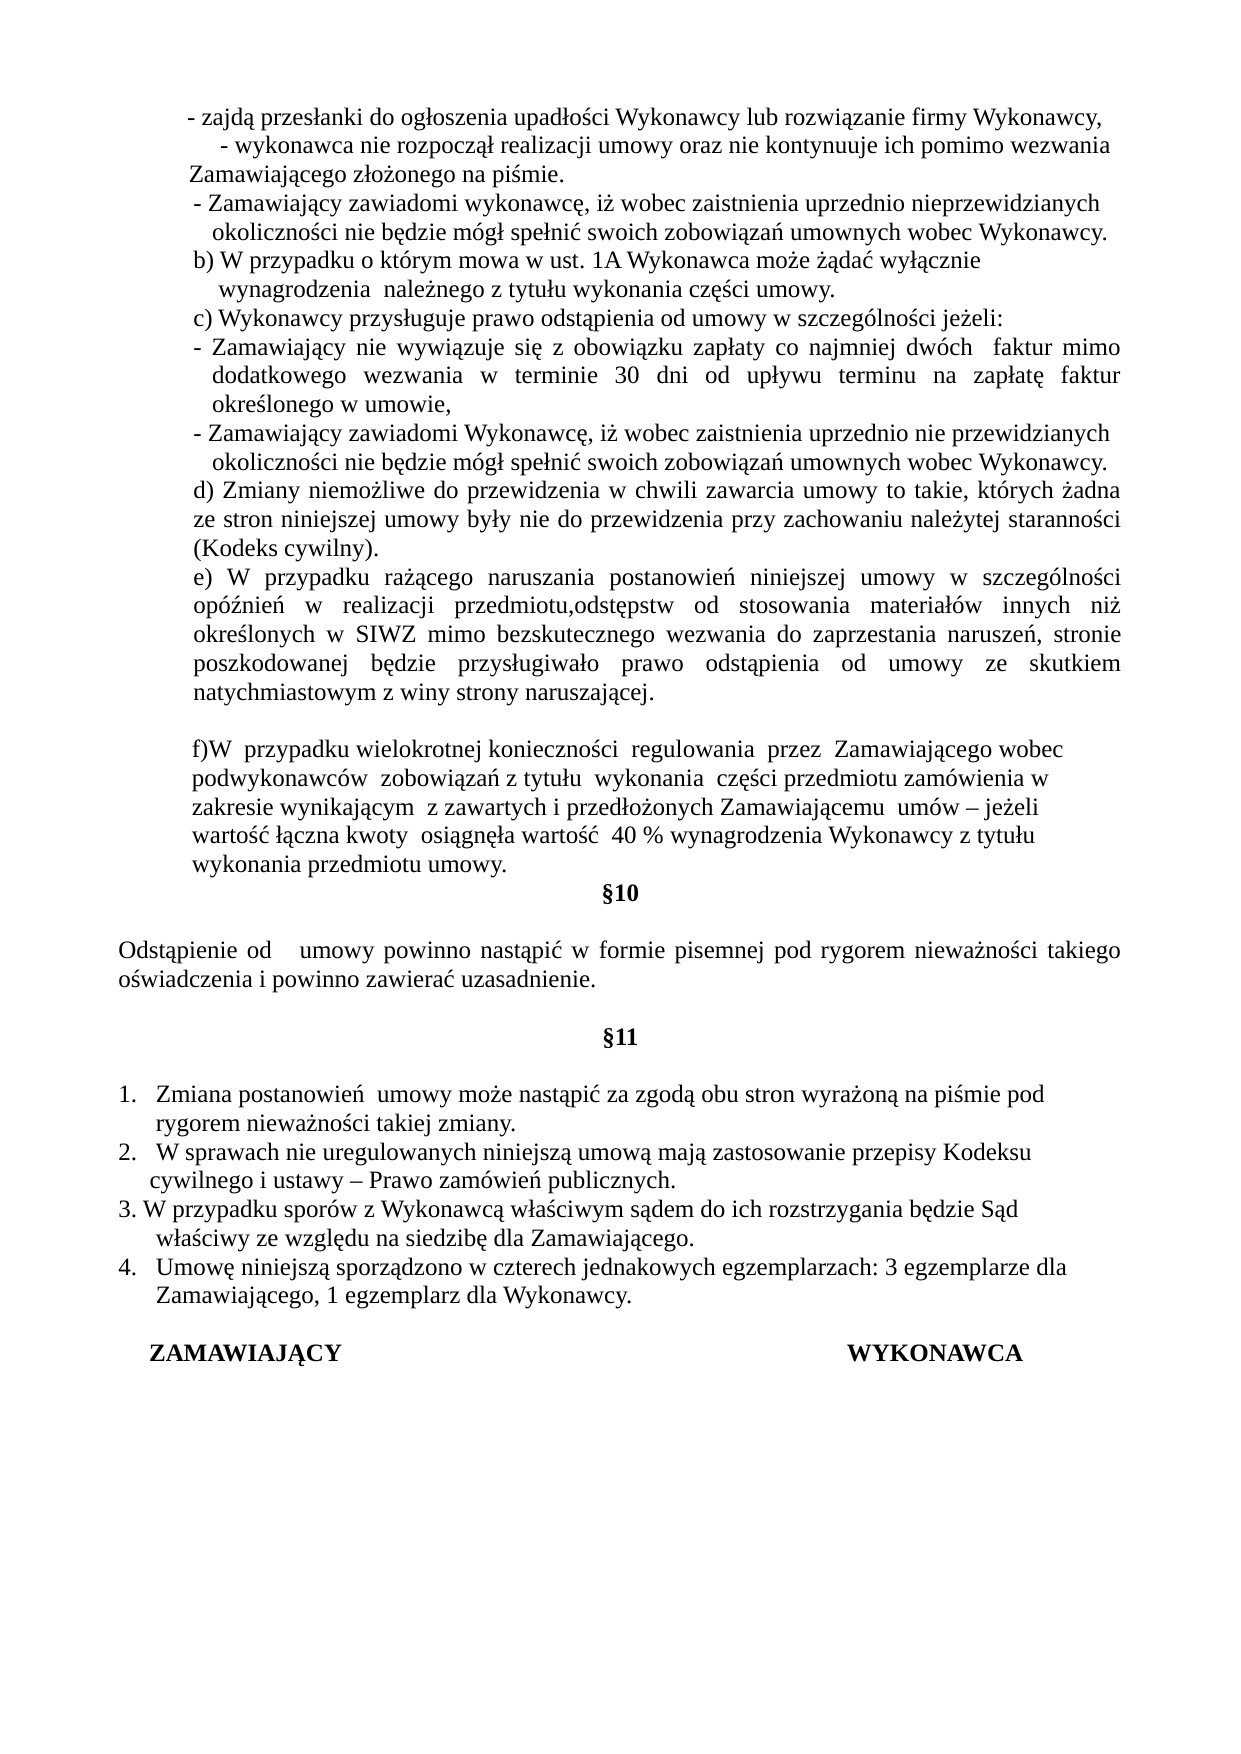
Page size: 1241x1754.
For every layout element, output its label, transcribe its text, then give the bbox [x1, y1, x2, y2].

list - wykonawca nie rozpoczął realizacji umowy oraz nie kontynuuje ich pomimo wezwania Zamawiającego złożonego na piśmie. [151, 130, 1122, 188]
list Odstąpienie od umowy powinno nastąpić w formie pisemnej pod rygorem nieważności takiego oświadczenia i powinno zawierać uzasadnienie. [118, 935, 1122, 993]
list - Zamawiający zawiadomi Wykonawcę, iż wobec zaistnienia uprzednio nie przewidzianych [193, 418, 1122, 447]
list cywilnego i ustawy – Prawo zamówień publicznych. [118, 1165, 1122, 1194]
list wynagrodzenia należnego z tytułu wykonania części umowy. [193, 274, 1122, 303]
list Zmiana postanowień umowy może nastąpić za zgodą obu stron wyrażoną na piśmie pod [118, 1079, 1122, 1108]
text ZAMAWIAJĄCY WYKONAWCA [149, 1338, 1122, 1367]
text §11 [118, 1022, 1122, 1050]
list okoliczności nie będzie mógł spełnić swoich zobowiązań umownych wobec Wykonawcy. [193, 217, 1122, 245]
list - zajdą przesłanki do ogłoszenia upadłości Wykonawcy lub rozwiązanie firmy Wykonawcy, [118, 102, 1122, 130]
list Zamawiającego, 1 egzemplarz dla Wykonawcy. [118, 1280, 1122, 1309]
list f)W przypadku wielokrotnej konieczności regulowania przez Zamawiającego wobec podwykonawców zobowiązań z tytułu wykonania części przedmiotu zamówienia w zakresie wynikającym z zawartych i przedłożonych Zamawiającemu umów – jeżeli wartość łączna kwoty osiągnęła wartość 40 % wynagrodzenia Wykonawcy z tytułu wykonania przedmiotu umowy. [192, 734, 1122, 878]
list - Zamawiający zawiadomi wykonawcę, iż wobec zaistnienia uprzednio nieprzewidzianych [193, 188, 1122, 217]
list e) W przypadku rażącego naruszania postanowień niniejszej umowy w szczególności opóźnień w realizacji przedmiotu,odstępstw od stosowania materiałów innych niż określonych w SIWZ mimo bezskutecznego wezwania do zaprzestania naruszeń, stronie poszkodowanej będzie przysługiwało prawo odstąpienia od umowy ze skutkiem natychmiastowym z winy strony naruszającej. [193, 562, 1122, 705]
list d) Zmiany niemożliwe do przewidzenia w chwili zawarcia umowy to takie, których żadna ze stron niniejszej umowy były nie do przewidzenia przy zachowaniu należytej staranności (Kodeks cywilny). [193, 475, 1122, 562]
list b) W przypadku o którym mowa w ust. 1A Wykonawca może żądać wyłącznie [193, 245, 1122, 274]
list W sprawach nie uregulowanych niniejszą umową mają zastosowanie przepisy Kodeksu [118, 1137, 1122, 1165]
text - Zamawiający nie wywiązuje się z obowiązku zapłaty co najmniej dwóch faktur mimo dodatkowego wezwania w terminie 30 dni od upływu terminu na zapłatę faktur określonego w umowie, [193, 332, 1122, 418]
list rygorem nieważności takiej zmiany. [118, 1108, 1122, 1137]
text §10 [118, 878, 1122, 907]
list c) Wykonawcy przysługuje prawo odstąpienia od umowy w szczególności jeżeli: [193, 303, 1122, 332]
list właściwy ze względu na siedzibę dla Zamawiającego. [118, 1223, 1122, 1252]
list okoliczności nie będzie mógł spełnić swoich zobowiązań umownych wobec Wykonawcy. [193, 447, 1122, 475]
list 3. W przypadku sporów z Wykonawcą właściwym sądem do ich rozstrzygania będzie Sąd [118, 1194, 1122, 1223]
list 4. Umowę niniejszą sporządzono w czterech jednakowych egzemplarzach: 3 egzemplarze dla [118, 1252, 1122, 1280]
